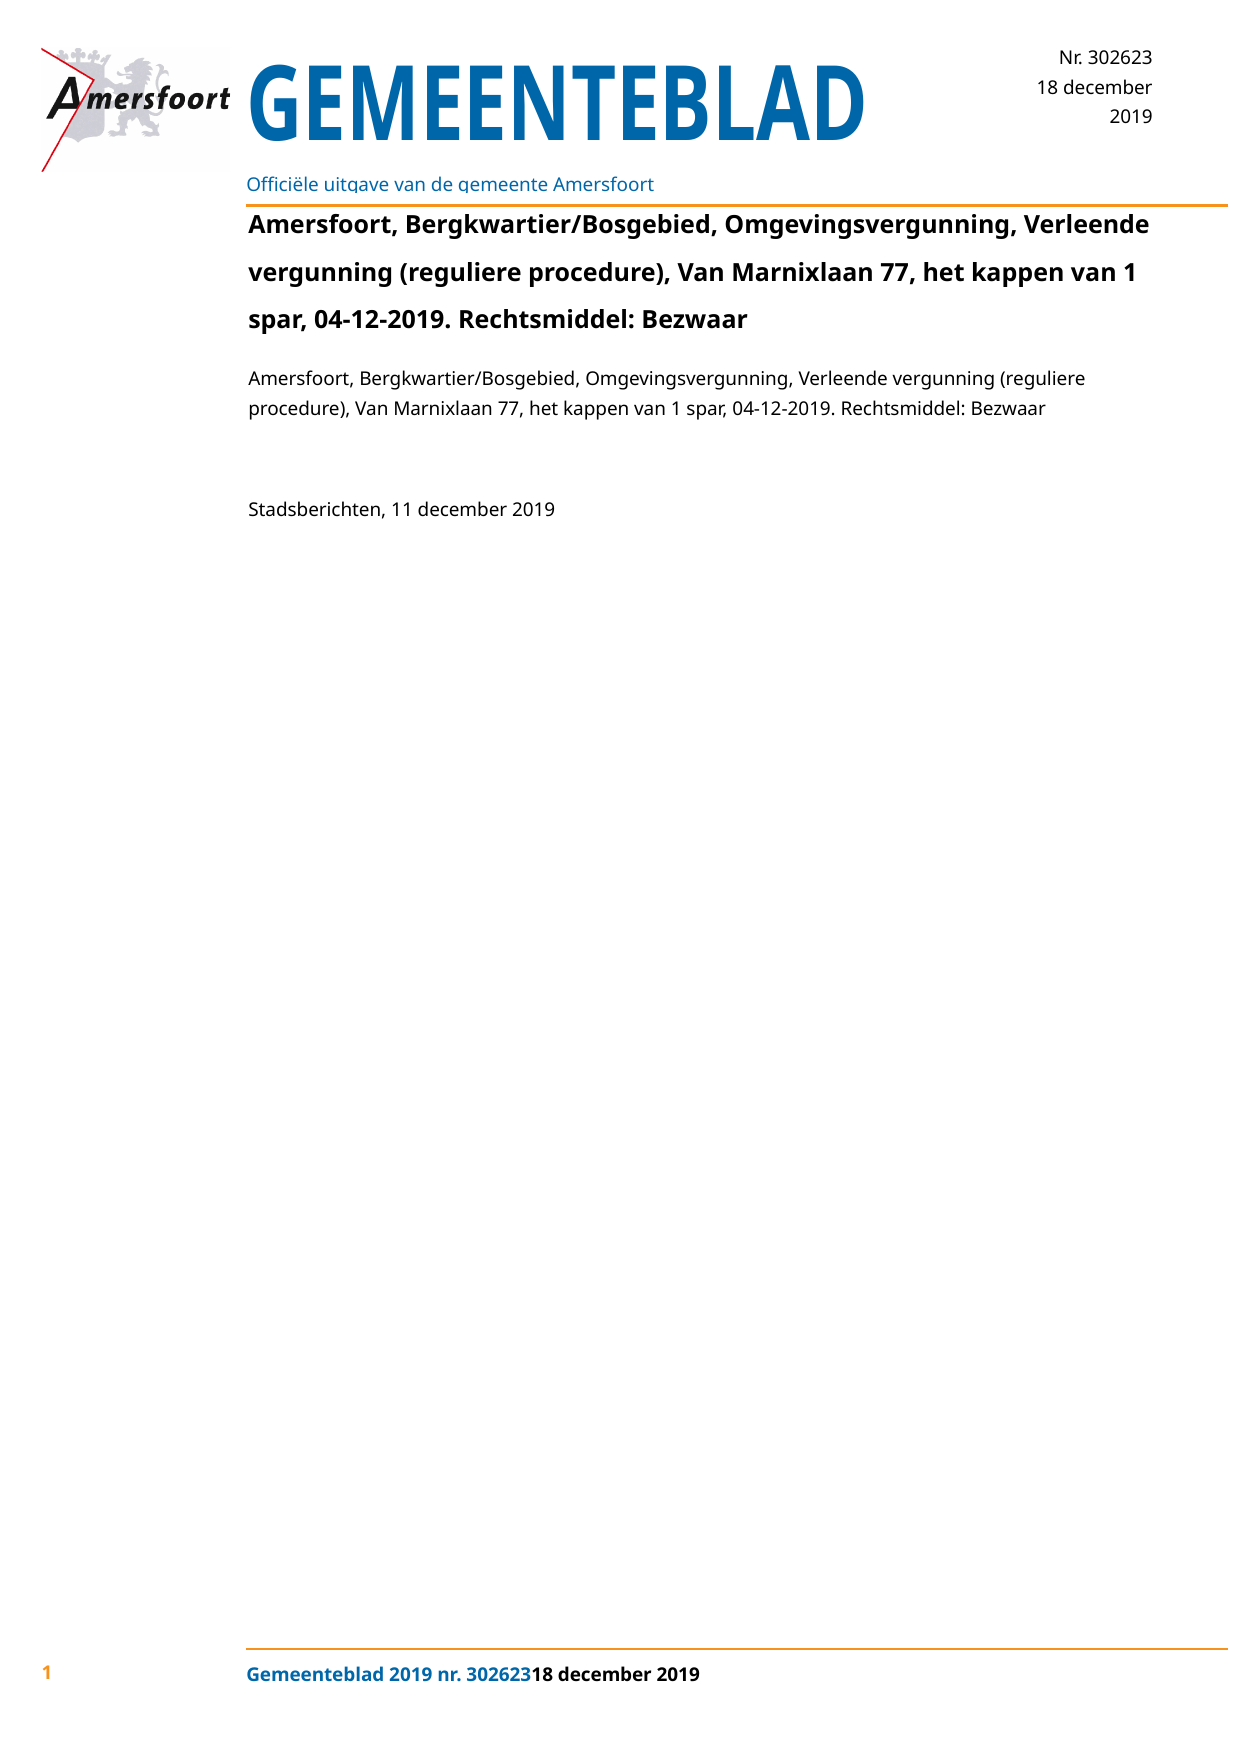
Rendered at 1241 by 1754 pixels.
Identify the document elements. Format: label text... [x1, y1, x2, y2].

picture [41, 47, 231, 172]
text Amersfoort, Bergkwartier/Bosgebied, Omgevingsvergunning, Verleende vergunning (reguliere procedure), Van Marnixlaan 77, het kappen van 1 spar, 04-12-2019. Rechtsmiddel: Bezwaar [248, 366, 1152, 421]
text Amersfoort, Bergkwartier/Bosgebied, Omgevingsvergunning, Verleende vergunning (reguliere procedure), Van Marnixlaan 77, het kappen van 1 spar, 04-12-2019. Rechtsmiddel: Bezwaar [248, 207, 1152, 336]
text Stadsberichten, 11 december 2019 [248, 496, 1152, 522]
